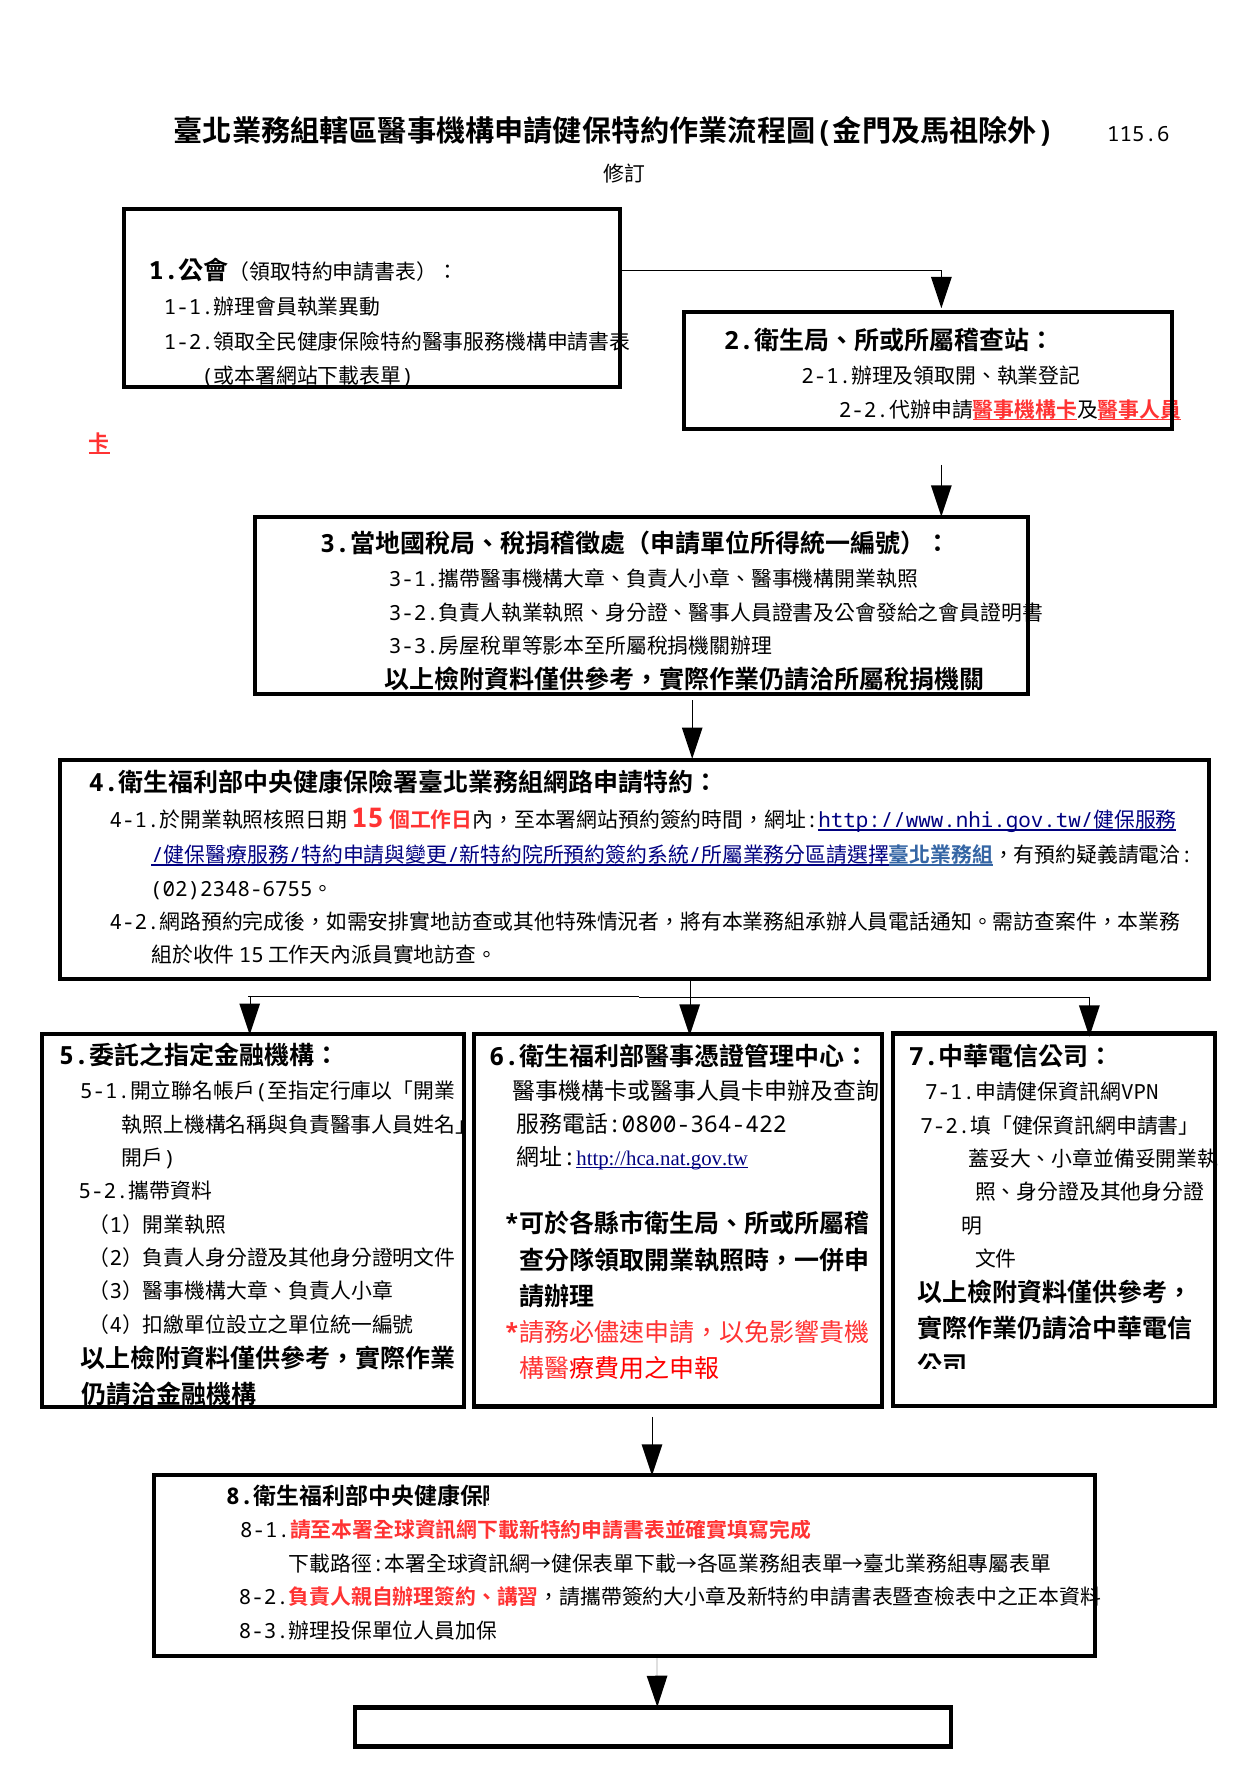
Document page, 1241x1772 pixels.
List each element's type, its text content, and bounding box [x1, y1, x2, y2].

text 5.委託之指定金融機構： [59, 1036, 462, 1072]
text [1217, 1173, 1222, 1239]
text 2-1.辦理及領取開、執業登記 [686, 357, 1170, 390]
text （2）負責人身分證及其他身分證明文件 [88, 1238, 462, 1272]
text [1030, 559, 1181, 593]
text [1030, 523, 1181, 559]
text [466, 1172, 472, 1205]
text 8.衛生福利部中央健康保險署臺北業務組簽約及講習 [88, 1478, 152, 1511]
text [88, 559, 253, 593]
text [476, 1338, 489, 1375]
text [900, 1369, 1181, 1375]
text 7.中華電信公司： [895, 1036, 1213, 1073]
text 8-1.請至本署全球資訊網下載新特約申請書表並確實填寫完成 [156, 1511, 1093, 1544]
text [84, 659, 253, 696]
text （1）開業執照 [88, 1205, 462, 1238]
text 1-2.領取全民健康保險特約醫事服務機構申請書表 2.衛生局、所或所屬稽查站： [126, 320, 618, 357]
text 7-2.填「健保資訊網申請書」 [895, 1106, 1213, 1139]
text 8-2.負責人親自辦理簽約、講習，請攜帶簽約大小章及新特約申請書表暨查檢表中之正本資料 [156, 1578, 1093, 1611]
text 1-2.領取全民健康保險特約醫事服務機構申請書表 2.衛生局、所或所屬稽查站： [88, 320, 122, 357]
text 照、身分證及其他身分證明 [912, 1173, 1213, 1239]
text [476, 1036, 489, 1072]
text 網址:http://hca.nat.gov.tw [489, 1139, 880, 1173]
text (02)2348-6755。 [133, 869, 1181, 902]
text [476, 1172, 489, 1205]
text [88, 626, 253, 659]
text 8.衛生福利部中央健康保險署臺北業務組簽約及講習 [900, 1478, 1093, 1511]
text [1030, 659, 1181, 696]
text 蓋妥大、小章並備妥開業執 [895, 1139, 1213, 1173]
text 3-2.負責人執業執照、身分證、醫事人員證書及公會發給之會員證明書 [257, 593, 1026, 626]
text 1-1.辦理會員執業異動 [126, 287, 618, 320]
text [1217, 1036, 1222, 1073]
text 1-2.領取全民健康保險特約醫事服務機構申請書表 2.衛生局、所或所屬稽查站： [622, 320, 682, 357]
text 3-2.負責人執業執照、身分證、醫事人員證書及公會發給之會員證明書 [88, 593, 253, 626]
text [88, 1511, 152, 1544]
text 以上檢附資料僅供參考， [895, 1273, 1213, 1309]
text 以上檢附資料僅供參考，實際作業 [80, 1338, 462, 1375]
text 3-1.攜帶醫事機構大章、負責人小章、醫事機構開業執照 [257, 559, 1026, 593]
text （4）扣繳單位設立之單位統一編號 [88, 1305, 462, 1338]
text 8-2.負責人親自辦理簽約、講習，請攜帶簽約大小章及新特約申請書表暨查檢表中之正本資料 [88, 1578, 152, 1611]
text 6.衛生福利部醫事憑證管理中心： [489, 1036, 880, 1073]
text 醫事機構卡或醫事人員卡申辦及查詢 [512, 1073, 880, 1106]
text 2-2.代辦申請醫事機構卡及醫事人員卡 [88, 390, 1181, 457]
text [1097, 1611, 1181, 1644]
text (或本署網站下載表單) [88, 357, 682, 390]
text 8-3.辦理投保單位人員加保 [156, 1611, 1093, 1644]
text [88, 287, 122, 320]
text [476, 1272, 489, 1305]
text 請辦理 [489, 1276, 880, 1313]
text [884, 1349, 891, 1385]
text 8-2.負責人親自辦理簽約、講習，請攜帶簽約大小章及新特約申請書表暨查檢表中之正本資料 [1097, 1578, 1181, 1611]
text 仍請洽金融機構 [81, 1375, 489, 1411]
text [466, 1205, 472, 1238]
text [476, 1138, 489, 1172]
text [476, 1205, 489, 1238]
text [476, 1305, 489, 1338]
text 4.衛生福利部中央健康保險署臺北業務組網路申請特約： [88, 762, 1181, 799]
text 開戶) [80, 1138, 462, 1172]
text [466, 1138, 472, 1172]
text 1-2.領取全民健康保險特約醫事服務機構申請書表 2.衛生局、所或所屬稽查站： [686, 320, 1170, 357]
text [88, 1544, 152, 1578]
text 下載路徑:本署全球資訊網→健保表單下載→各區業務組表單→臺北業務組專屬表單 [156, 1544, 1093, 1578]
text 執照上機構名稱與負責醫事人員姓名」 [476, 1105, 489, 1138]
text （3）醫事機構大章、負責人小章 [88, 1272, 462, 1305]
text *請務必儘速申請，以免影響貴機 [489, 1313, 880, 1349]
text *可於各縣市衛生局、所或所屬稽 [489, 1204, 880, 1240]
text 5-1.開立聯名帳戶(至指定行庫以「開業 [80, 1072, 462, 1105]
text [622, 249, 1181, 287]
text [1030, 626, 1181, 659]
text [1097, 1544, 1181, 1578]
text [476, 1238, 489, 1272]
text 臺北業務組轄區醫事機構申請健保特約作業流程圖(金門及馬祖除外) 115.6修訂 [88, 107, 1181, 187]
text [1217, 1345, 1222, 1369]
text 構醫療費用之申報 [489, 1349, 880, 1385]
text 7-1.申請健保資訊網VPN [895, 1073, 1213, 1106]
text [887, 1345, 891, 1369]
text 公司 [895, 1345, 1213, 1369]
text [476, 1072, 489, 1105]
text 以上檢附資料僅供參考，實際作業仍請洽所屬稅捐機關 [257, 659, 1026, 692]
text 實際作業仍請洽中華電信 [895, 1309, 1213, 1345]
text 查分隊領取開業執照時，一併申 [489, 1240, 880, 1276]
text [1217, 1239, 1222, 1273]
text 3-3.房屋稅單等影本至所屬稅捐機關辦理 [257, 626, 1026, 659]
text [88, 1611, 152, 1644]
text 3-2.負責人執業執照、身分證、醫事人員證書及公會發給之會員證明書 [1030, 593, 1181, 626]
text 4-1.於開業執照核照日期15個工作日內，至本署網站預約簽約時間，網址:http://www.nhi.gov.tw/健保服務/健保醫療服務/特約申請與變更/新特約院所預約簽約系統/所屬業務分區請選擇臺北業務組，有預約疑義請電洽: [109, 799, 1181, 869]
text [88, 523, 253, 559]
text 5-2.攜帶資料 [78, 1172, 462, 1205]
text 文件 [912, 1239, 1213, 1273]
text 執照上機構名稱與負責醫事人員姓名」 [80, 1105, 462, 1138]
text 3.當地國稅局、稅捐稽徵處（申請單位所得統一編號）： [257, 523, 1026, 559]
text [622, 287, 1181, 320]
text 4-2.網路預約完成後，如需安排實地訪查或其他特殊情況者，將有本業務組承辦人員電話通知。需訪查案件，本業務組於收件15工作天內派員實地訪查。 [109, 902, 1181, 969]
text 1.公會（領取特約申請書表）： [126, 249, 618, 287]
text [88, 249, 122, 287]
text 服務電話:0800-364-422 [502, 1106, 880, 1139]
text 8.衛生福利部中央健康保險署臺北業務組簽約及講習 [1097, 1478, 1181, 1511]
text 8.衛生福利部中央健康保險署臺北業務組簽約及講習 [156, 1478, 489, 1511]
text [1097, 1511, 1181, 1544]
text [900, 1375, 1181, 1404]
